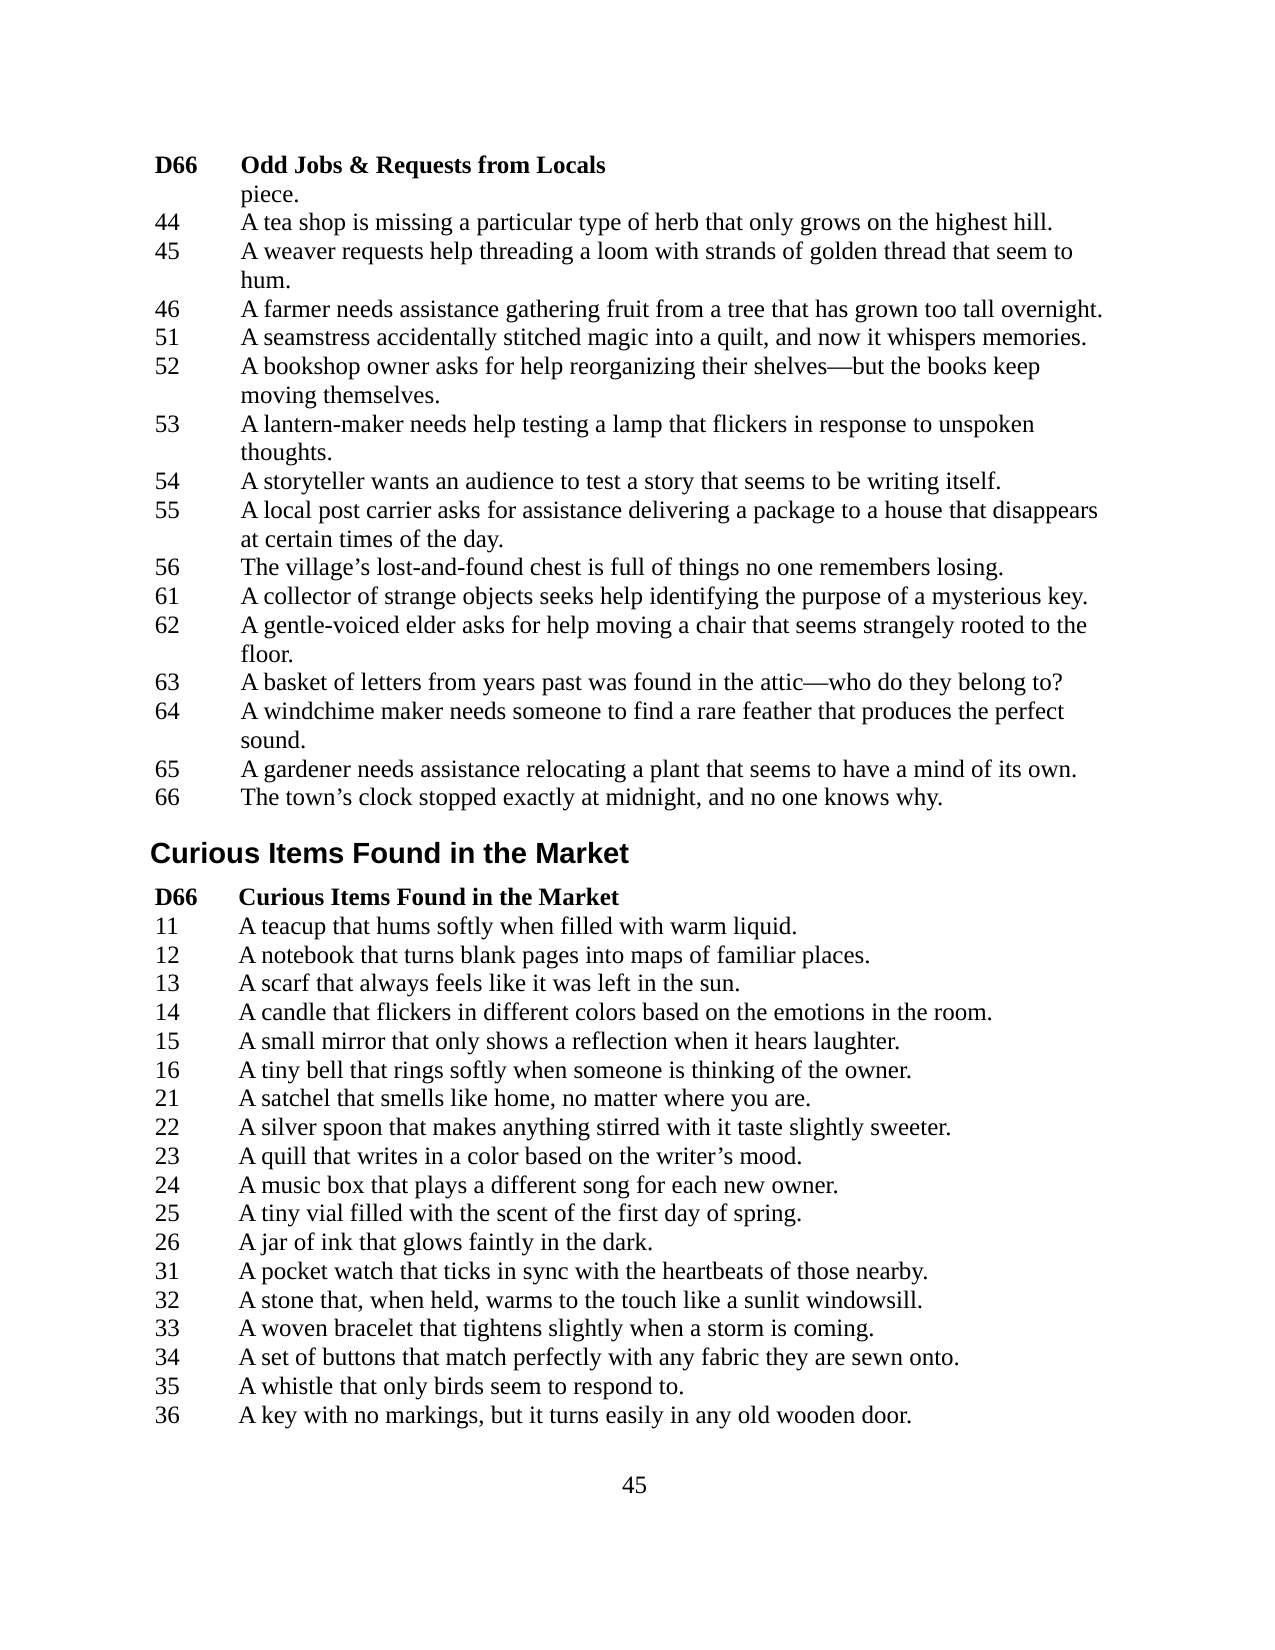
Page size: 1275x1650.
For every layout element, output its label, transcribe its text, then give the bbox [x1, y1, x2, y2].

table_cell A whistle that only birds seem to respond to. [234, 1371, 1125, 1400]
table_cell 21 [150, 1084, 233, 1112]
table_header D66 [150, 882, 233, 911]
table_cell 62 [150, 610, 236, 667]
table_cell A tea shop is missing a particular type of herb that only grows on the highest hill. [236, 208, 1125, 236]
table_cell A small mirror that only shows a reflection when it hears laughter. [234, 1026, 1125, 1055]
table_header D66 [150, 150, 236, 179]
table_cell A teacup that hums softly when filled with warm liquid. [234, 911, 1125, 940]
table_cell 53 [150, 409, 236, 466]
table_cell [150, 179, 236, 207]
table_cell A key with no markings, but it turns easily in any old wooden door. [234, 1400, 1125, 1428]
table_cell 14 [150, 997, 233, 1026]
table_cell A silver spoon that makes anything stirred with it taste slightly sweeter. [234, 1112, 1125, 1141]
table_cell 45 [150, 236, 236, 294]
table_cell 64 [150, 696, 236, 754]
table_cell A music box that plays a different song for each new owner. [234, 1170, 1125, 1198]
table_cell A quill that writes in a color based on the writer’s mood. [234, 1141, 1125, 1170]
table_cell 54 [150, 466, 236, 495]
table_cell 25 [150, 1199, 233, 1227]
table_header Curious Items Found in the Market [234, 882, 1125, 911]
subtitle Curious Items Found in the Market [150, 836, 1125, 870]
table_cell A set of buttons that match perfectly with any fabric they are sewn onto. [234, 1342, 1125, 1371]
table_cell A stone that, when held, warms to the touch like a sunlit windowsill. [234, 1285, 1125, 1313]
table_cell A weaver requests help threading a loom with strands of golden thread that seem to hum. [236, 236, 1125, 294]
table_cell 44 [150, 208, 236, 236]
table_cell A woven bracelet that tightens slightly when a storm is coming. [234, 1314, 1125, 1342]
table_cell A bookshop owner asks for help reorganizing their shelves—but the books keep moving themselves. [236, 351, 1125, 409]
table_cell 36 [150, 1400, 233, 1428]
table_cell A lantern-maker needs help testing a lamp that flickers in response to unspoken thoughts. [236, 409, 1125, 466]
table_cell 16 [150, 1055, 233, 1083]
table_cell A tiny bell that rings softly when someone is thinking of the owner. [234, 1055, 1125, 1083]
table_cell 15 [150, 1026, 233, 1055]
table_cell A farmer needs assistance gathering fruit from a tree that has grown too tall overnight. [236, 294, 1125, 322]
table_cell 13 [150, 969, 233, 997]
table_cell A candle that flickers in different colors based on the emotions in the room. [234, 997, 1125, 1026]
table_cell A tiny vial filled with the scent of the first day of spring. [234, 1199, 1125, 1227]
table_cell 24 [150, 1170, 233, 1198]
table_cell 33 [150, 1314, 233, 1342]
table_cell 12 [150, 940, 233, 968]
table_cell A notebook that turns blank pages into maps of familiar places. [234, 940, 1125, 968]
table_cell 11 [150, 911, 233, 940]
table_cell 52 [150, 351, 236, 409]
table_cell 56 [150, 553, 236, 581]
table_cell 22 [150, 1112, 233, 1141]
table_cell piece. [236, 179, 1125, 207]
table_cell 46 [150, 294, 236, 322]
table_cell 65 [150, 754, 236, 782]
table_cell 63 [150, 668, 236, 696]
table_cell A satchel that smells like home, no matter where you are. [234, 1084, 1125, 1112]
table_cell A scarf that always feels like it was left in the sun. [234, 969, 1125, 997]
table_cell A local post carrier asks for assistance delivering a package to a house that disappears at certain times of the day. [236, 495, 1125, 552]
table_cell 26 [150, 1227, 233, 1256]
table_cell A gentle-voiced elder asks for help moving a chair that seems strangely rooted to the floor. [236, 610, 1125, 667]
table_cell A basket of letters from years past was found in the attic—who do they belong to? [236, 668, 1125, 696]
table_cell 55 [150, 495, 236, 552]
table_cell 31 [150, 1256, 233, 1285]
table_cell A jar of ink that glows faintly in the dark. [234, 1227, 1125, 1256]
table_cell A windchime maker needs someone to find a rare feather that produces the perfect sound. [236, 696, 1125, 754]
table_cell A seamstress accidentally stitched magic into a quilt, and now it whispers memories. [236, 323, 1125, 351]
table_cell The village’s lost-and-found chest is full of things no one remembers losing. [236, 553, 1125, 581]
table_cell 34 [150, 1342, 233, 1371]
table_cell 61 [150, 581, 236, 610]
table_cell 35 [150, 1371, 233, 1400]
table_cell 66 [150, 783, 236, 811]
table_cell A gardener needs assistance relocating a plant that seems to have a mind of its own. [236, 754, 1125, 782]
table_cell A collector of strange objects seeks help identifying the purpose of a mysterious key. [236, 581, 1125, 610]
table_cell 51 [150, 323, 236, 351]
table_cell A storyteller wants an audience to test a story that seems to be writing itself. [236, 466, 1125, 495]
table_header Odd Jobs & Requests from Locals [236, 150, 1125, 179]
table_cell 23 [150, 1141, 233, 1170]
table_cell A pocket watch that ticks in sync with the heartbeats of those nearby. [234, 1256, 1125, 1285]
table_cell 32 [150, 1285, 233, 1313]
table_cell The town’s clock stopped exactly at midnight, and no one knows why. [236, 783, 1125, 811]
